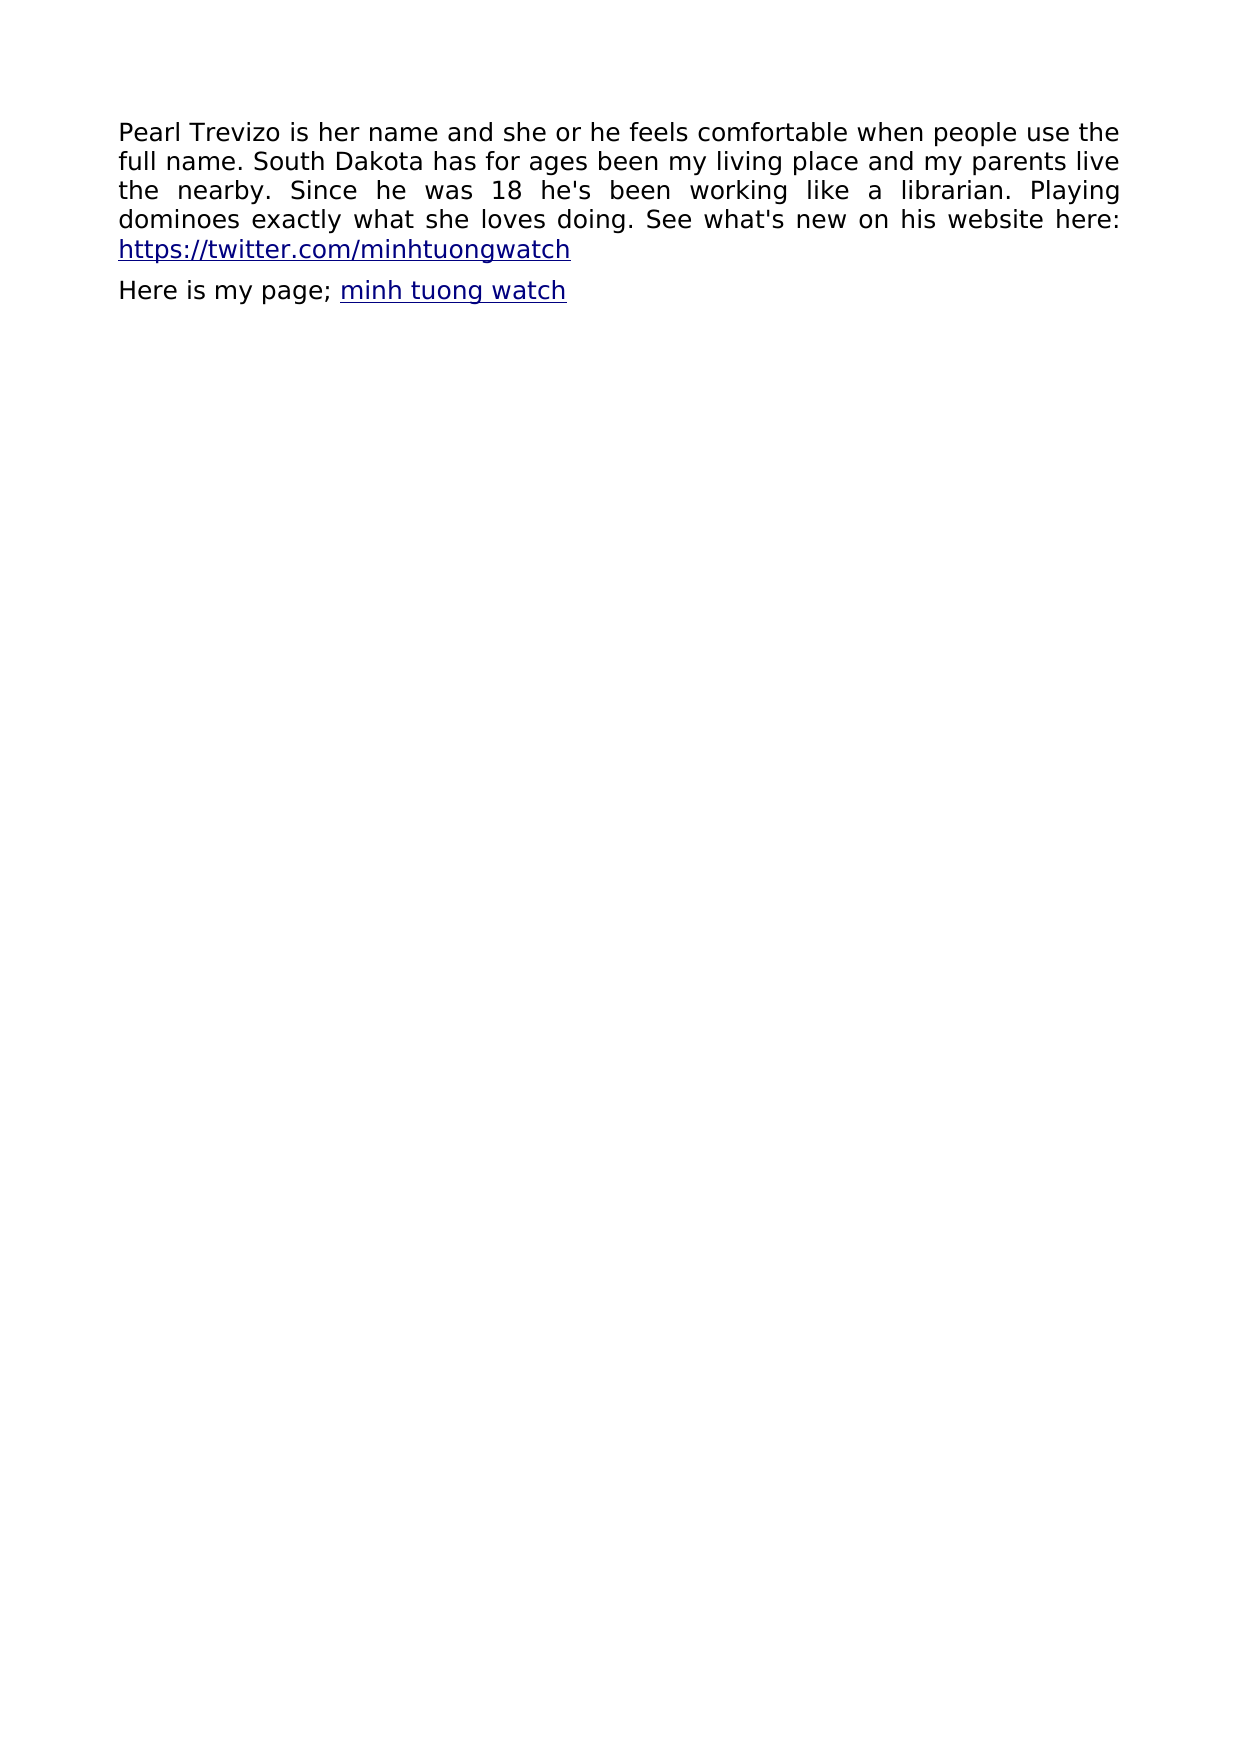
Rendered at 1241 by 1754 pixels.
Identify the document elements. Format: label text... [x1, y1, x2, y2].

text Pearl Trevizo is her name and she or he feels comfortable when people use the full name. South Dakota has for ages been my living place and my parents live the nearby. Since he was 18 he's been working like a librarian. Playing dominoes exactly what she loves doing. See what's new on his website here: https://twitter.com/minhtuongwatch [118, 118, 1122, 264]
text Here is my page; minh tuong watch [118, 276, 1122, 306]
